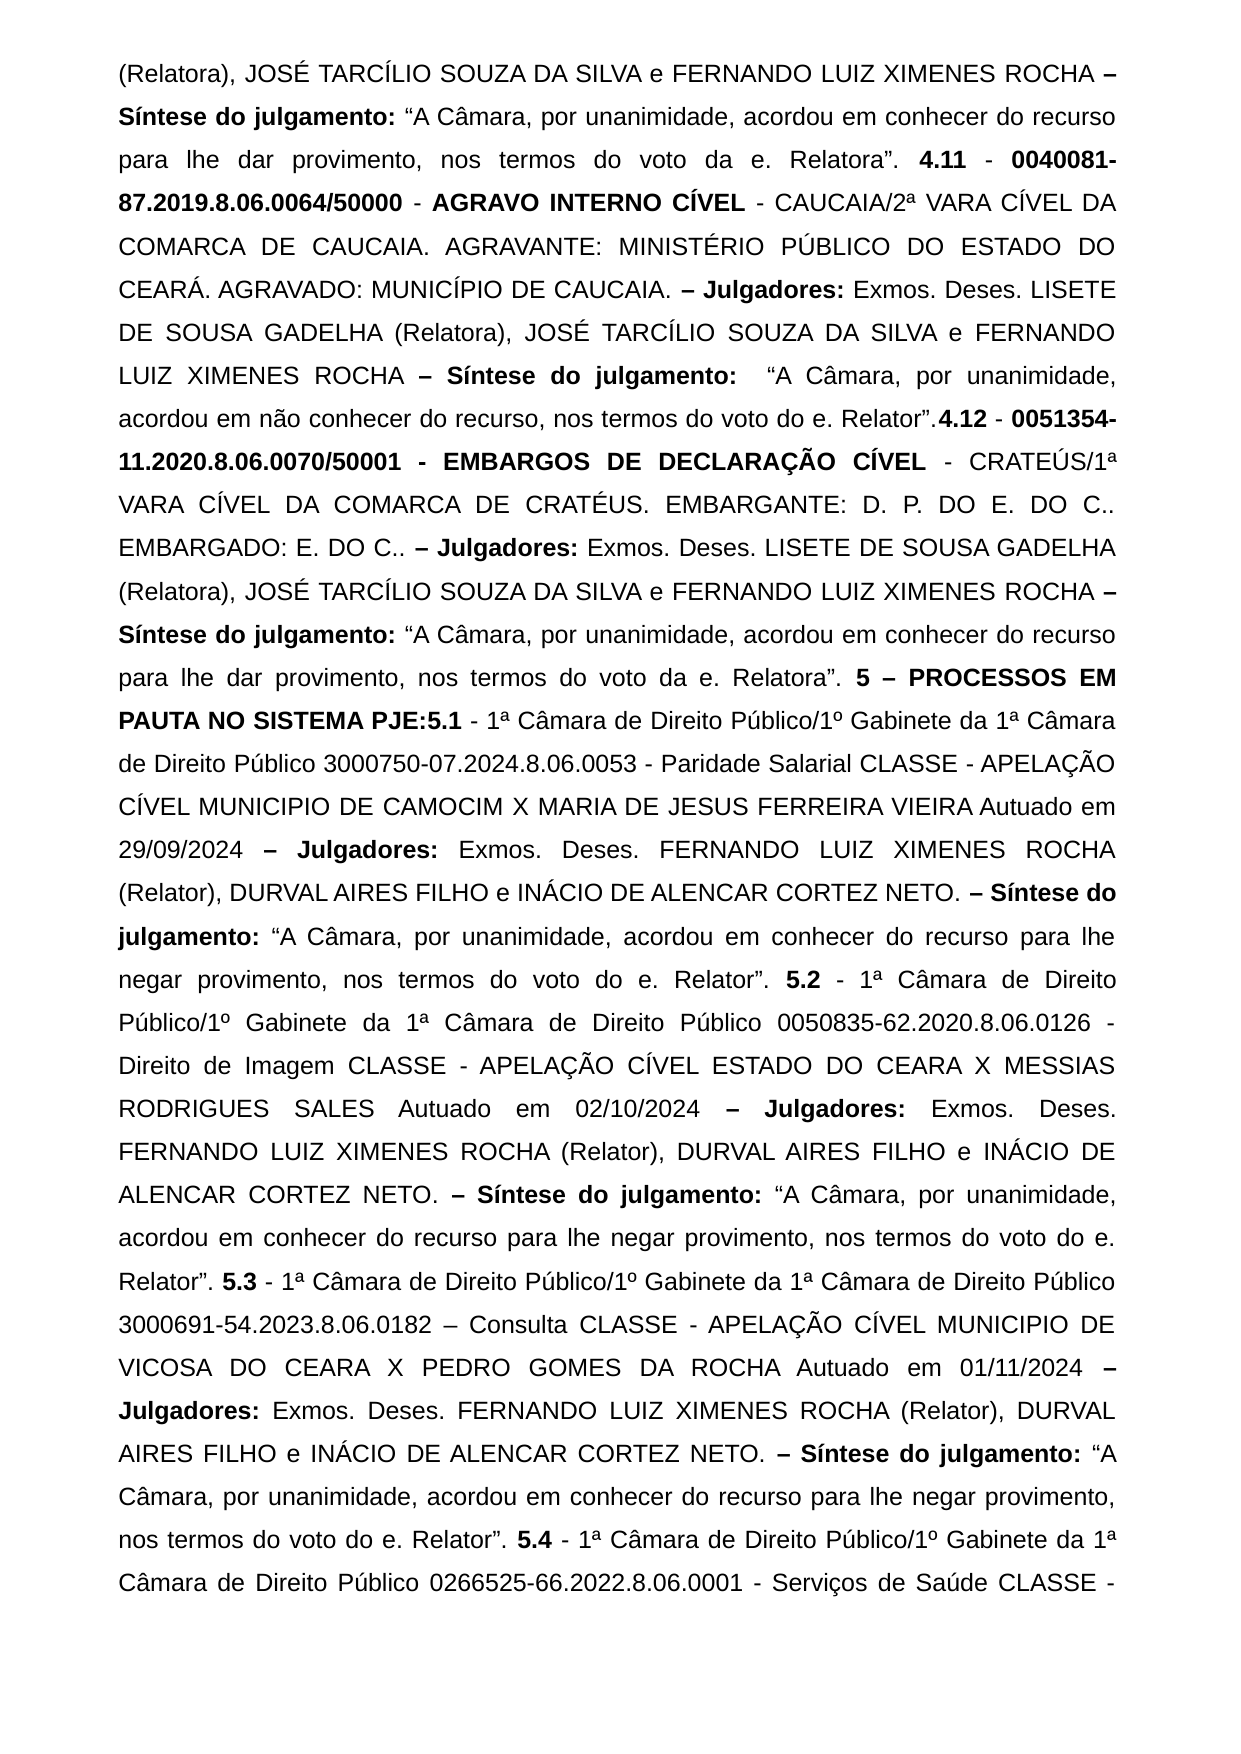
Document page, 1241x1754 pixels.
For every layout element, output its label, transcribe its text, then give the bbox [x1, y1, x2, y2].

text (Relatora), JOSÉ TARCÍLIO SOUZA DA SILVA e FERNANDO LUIZ XIMENES ROCHA – Síntese do julgamento: “A Câmara, por unanimidade, acordou em conhecer do recurso para lhe dar provimento, nos termos do voto da e. Relatora”. 4.11 - 0040081-87.2019.8.06.0064/50000 - AGRAVO INTERNO CÍVEL - CAUCAIA/2ª VARA CÍVEL DA COMARCA DE CAUCAIA. AGRAVANTE: MINISTÉRIO PÚBLICO DO ESTADO DO CEARÁ. AGRAVADO: MUNICÍPIO DE CAUCAIA. – Julgadores: Exmos. Deses. LISETE DE SOUSA GADELHA (Relatora), JOSÉ TARCÍLIO SOUZA DA SILVA e FERNANDO LUIZ XIMENES ROCHA – Síntese do julgamento: “A Câmara, por unanimidade, acordou em não conhecer do recurso, nos termos do voto do e. Relator”.4.12 - 0051354-11.2020.8.06.0070/50001 - EMBARGOS DE DECLARAÇÃO CÍVEL - CRATEÚS/1ª VARA CÍVEL DA COMARCA DE CRATÉUS. EMBARGANTE: D. P. DO E. DO C.. EMBARGADO: E. DO C.. – Julgadores: Exmos. Deses. LISETE DE SOUSA GADELHA (Relatora), JOSÉ TARCÍLIO SOUZA DA SILVA e FERNANDO LUIZ XIMENES ROCHA – Síntese do julgamento: “A Câmara, por unanimidade, acordou em conhecer do recurso para lhe dar provimento, nos termos do voto da e. Relatora”. 5 – PROCESSOS EM PAUTA NO SISTEMA PJE:5.1 - 1ª Câmara de Direito Público/1º Gabinete da 1ª Câmara de Direito Público 3000750-07.2024.8.06.0053 - Paridade Salarial CLASSE - APELAÇÃO CÍVEL MUNICIPIO DE CAMOCIM X MARIA DE JESUS FERREIRA VIEIRA Autuado em 29/09/2024 – Julgadores: Exmos. Deses. FERNANDO LUIZ XIMENES ROCHA (Relator), DURVAL AIRES FILHO e INÁCIO DE ALENCAR CORTEZ NETO. – Síntese do julgamento: “A Câmara, por unanimidade, acordou em conhecer do recurso para lhe negar provimento, nos termos do voto do e. Relator”. 5.2 - 1ª Câmara de Direito Público/1º Gabinete da 1ª Câmara de Direito Público 0050835-62.2020.8.06.0126 - Direito de Imagem CLASSE - APELAÇÃO CÍVEL ESTADO DO CEARA X MESSIAS RODRIGUES SALES Autuado em 02/10/2024 – Julgadores: Exmos. Deses. FERNANDO LUIZ XIMENES ROCHA (Relator), DURVAL AIRES FILHO e INÁCIO DE ALENCAR CORTEZ NETO. – Síntese do julgamento: “A Câmara, por unanimidade, acordou em conhecer do recurso para lhe negar provimento, nos termos do voto do e. Relator”. 5.3 - 1ª Câmara de Direito Público/1º Gabinete da 1ª Câmara de Direito Público 3000691-54.2023.8.06.0182 – Consulta CLASSE - APELAÇÃO CÍVEL MUNICIPIO DE VICOSA DO CEARA X PEDRO GOMES DA ROCHA Autuado em 01/11/2024 – Julgadores: Exmos. Deses. FERNANDO LUIZ XIMENES ROCHA (Relator), DURVAL AIRES FILHO e INÁCIO DE ALENCAR CORTEZ NETO. – Síntese do julgamento: “A Câmara, por unanimidade, acordou em conhecer do recurso para lhe negar provimento, nos termos do voto do e. Relator”. 5.4 - 1ª Câmara de Direito Público/1º Gabinete da 1ª Câmara de Direito Público 0266525-66.2022.8.06.0001 - Serviços de Saúde CLASSE [118, 59, 1117, 1597]
